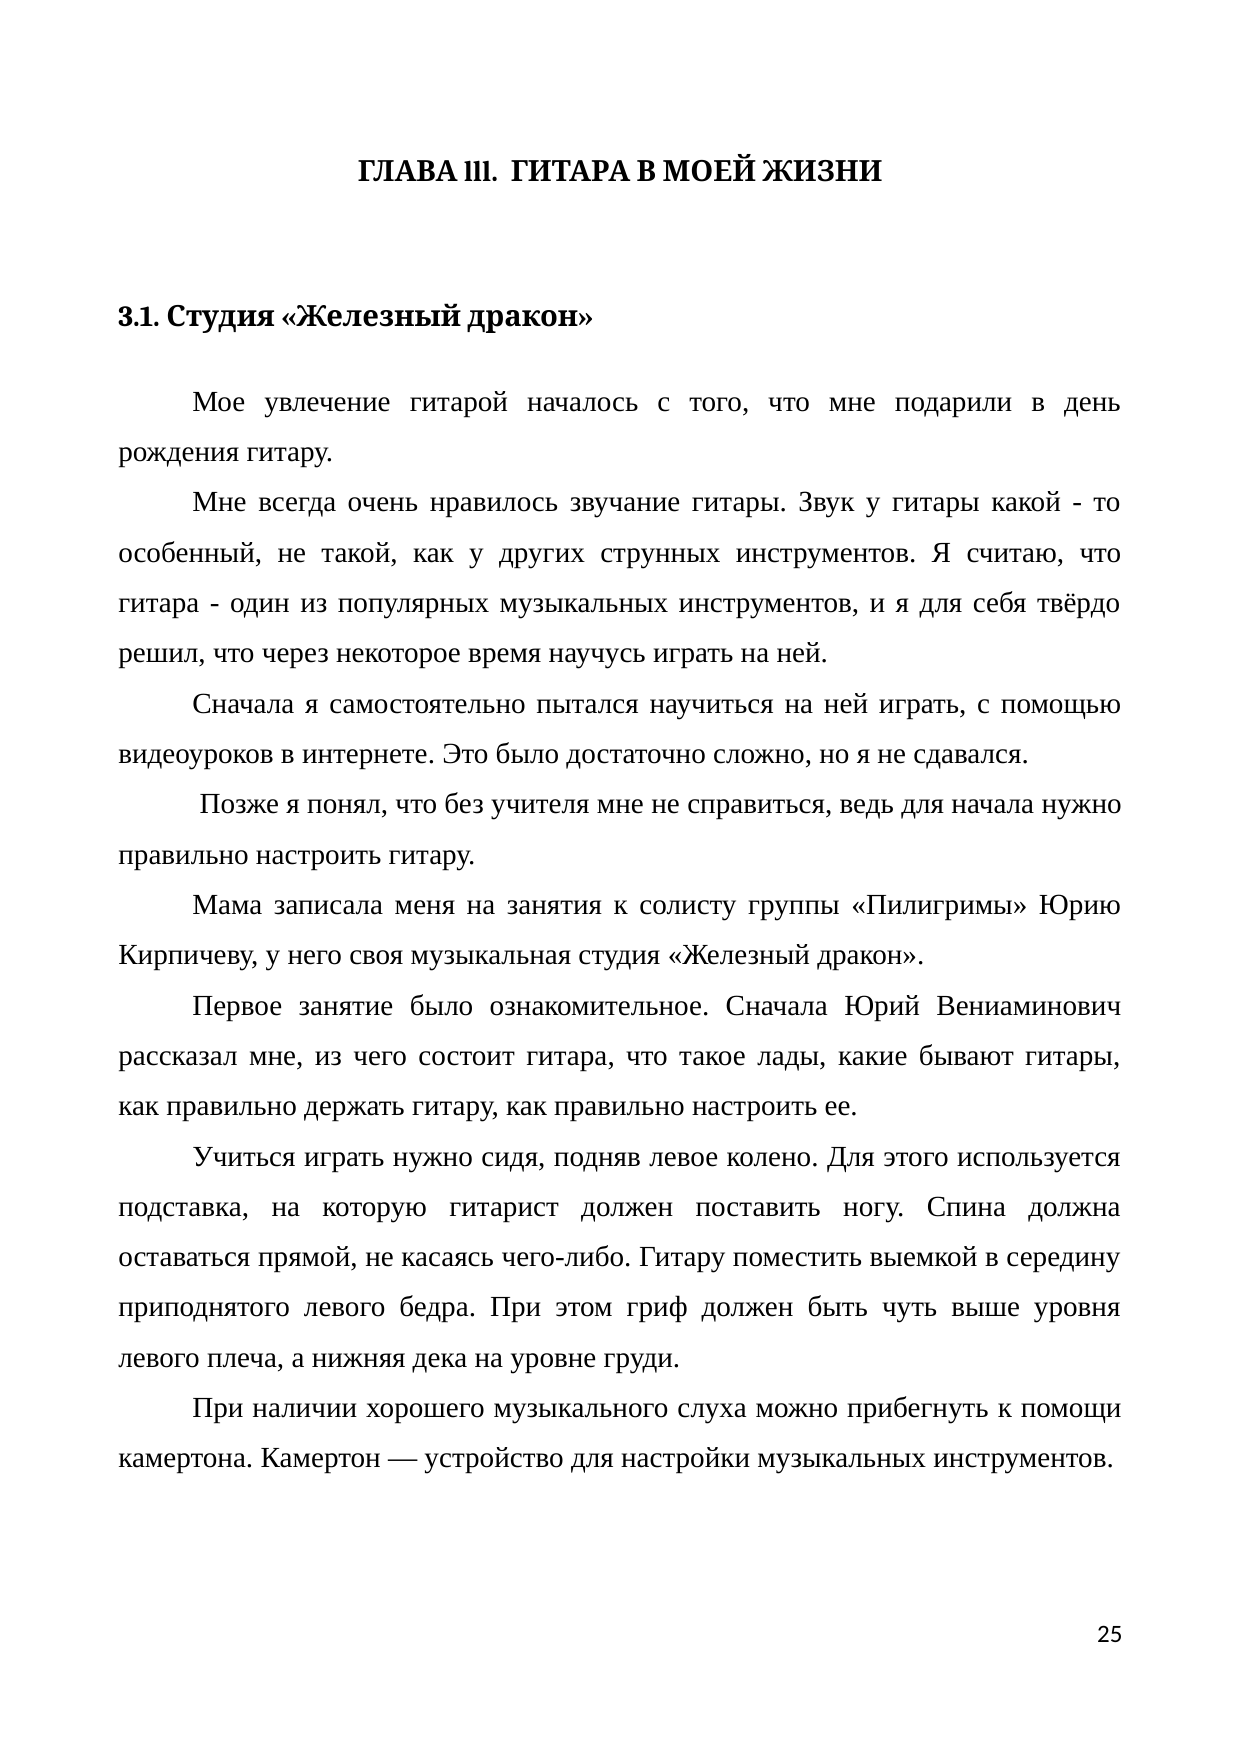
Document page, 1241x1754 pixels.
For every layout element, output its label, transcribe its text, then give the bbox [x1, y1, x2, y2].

subtitle ГЛАВА lll. ГИТАРА В МОЕЙ ЖИЗНИ [118, 156, 1122, 189]
text Позже я понял, что без учителя мне не справиться, ведь для начала нужно правильно настроить гитару. [118, 786, 1122, 870]
text Мне всегда очень нравилось звучание гитары. Звук у гитары какой - то особенный, не такой, как у других струнных инструментов. Я считаю, что гитара - один из популярных музыкальных инструментов, и я для себя твёрдо решил, что через некоторое время научусь играть на ней. [118, 484, 1122, 669]
text Мое увлечение гитарой началось с того, что мне подарили в день рождения гитару. [118, 384, 1122, 468]
text Первое занятие было ознакомительное. Сначала Юрий Вениаминович рассказал мне, из чего состоит гитара, что такое лады, какие бывают гитары, как правильно держать гитару, как правильно настроить ее. [118, 988, 1122, 1122]
text Мама записала меня на занятия к солисту группы «Пилигримы» Юрию Кирпичеву, у него своя музыкальная студия «Железный дракон». [118, 887, 1122, 971]
text Учиться играть нужно сидя, подняв левое колено. Для этого используется подставка, на которую гитарист должен поставить ногу. Спина должна оставаться прямой, не касаясь чего-либо. Гитару поместить выемкой в середину приподнятого левого бедра. При этом гриф должен быть чуть выше уровня левого плеча, а нижняя дека на уровне груди. [118, 1139, 1122, 1373]
text При наличии хорошего музыкального слуха можно прибегнуть к помощи камертона. Камертон — устройство для настройки музыкальных инструментов. [118, 1390, 1122, 1474]
subtitle 3.1. Студия «Железный дракон» [118, 300, 1122, 334]
text Сначала я самостоятельно пытался научиться на ней играть, с помощью видеоуроков в интернете. Это было достаточно сложно, но я не сдавался. [118, 686, 1122, 770]
